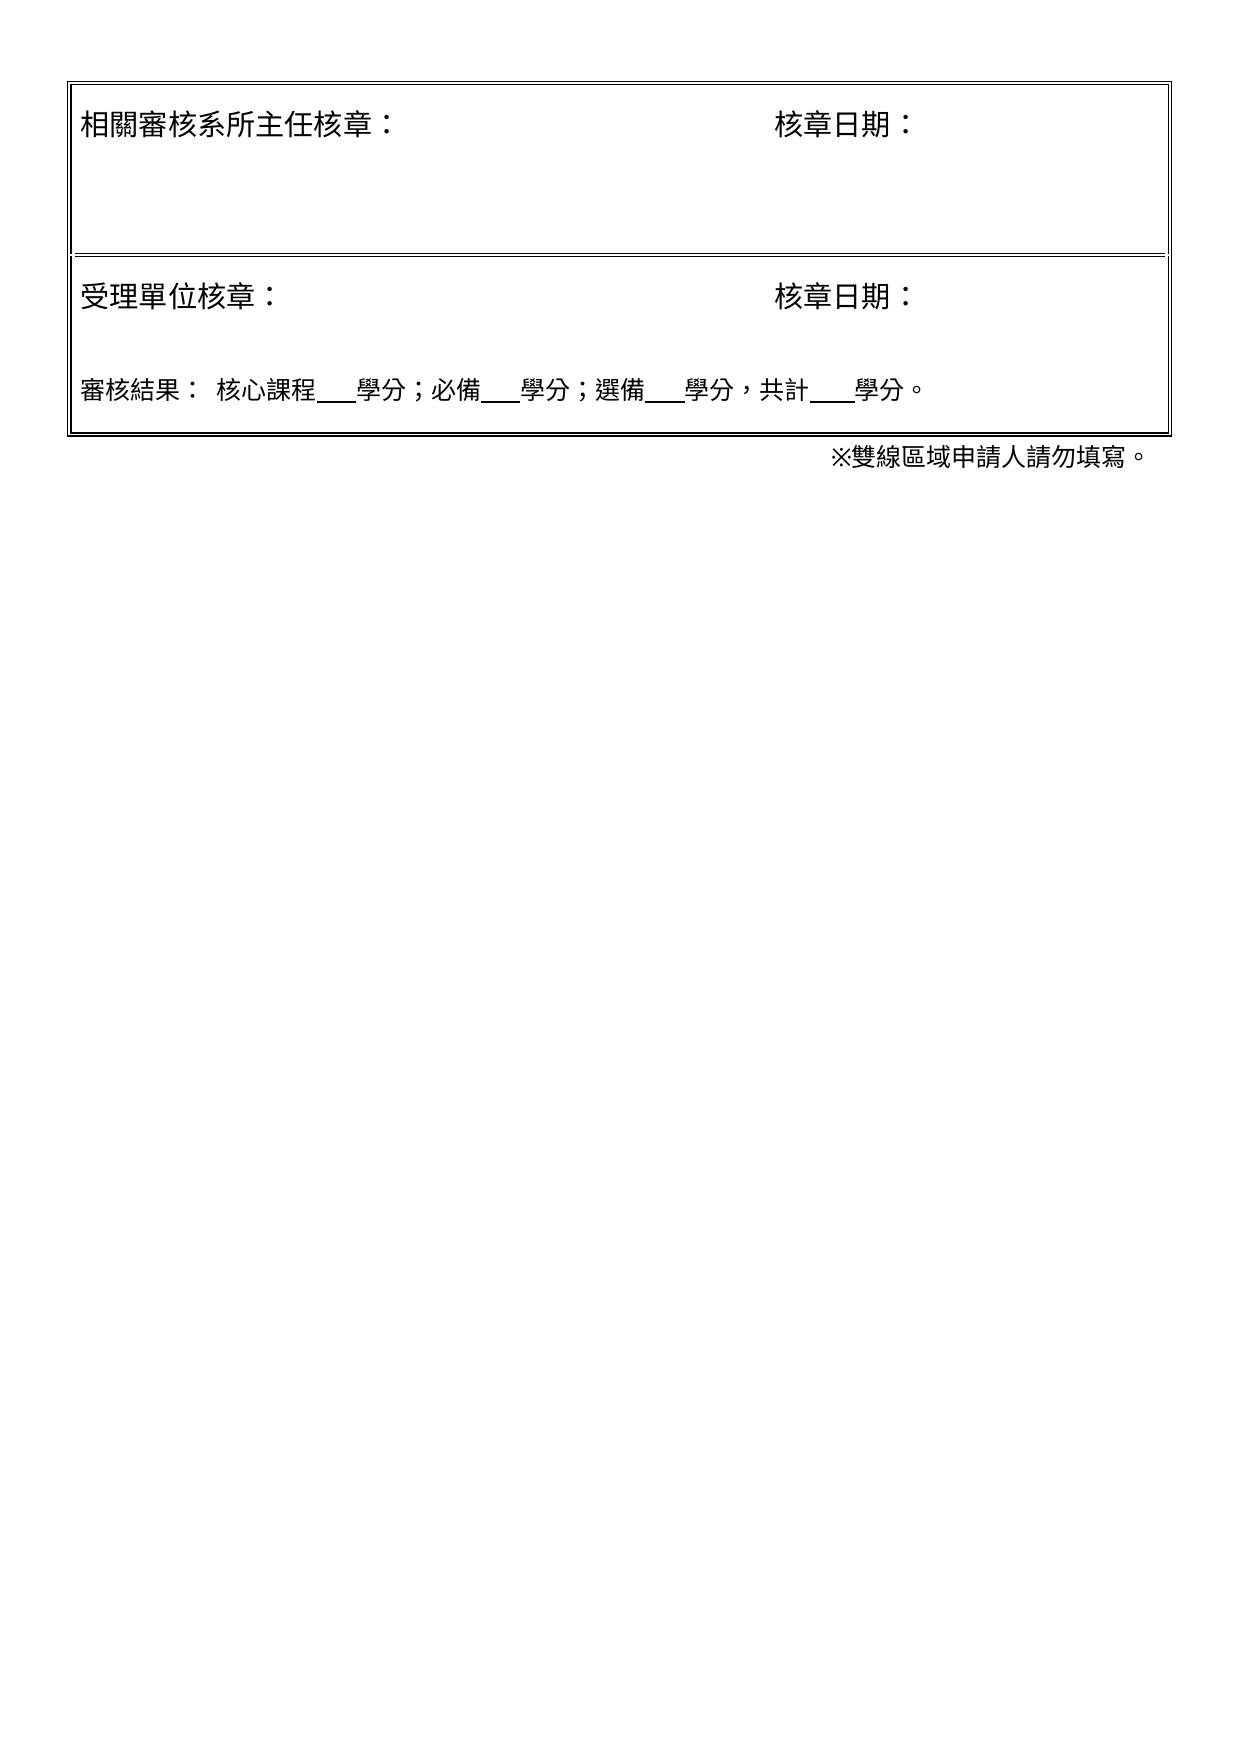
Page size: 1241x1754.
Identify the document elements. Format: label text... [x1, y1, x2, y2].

table_cell 受理單位核章： [69, 253, 763, 370]
table_cell 審核結果： 核心課程 學分；必備 學分；選備 學分，共計 學分。 [72, 370, 1168, 432]
text ※雙線區域申請人請勿填寫。 [89, 437, 1152, 474]
table_header 相關審核系所主任核章： [72, 85, 763, 252]
table_cell 核章日期： [763, 253, 1170, 370]
table_header 核章日期： [763, 85, 1168, 252]
